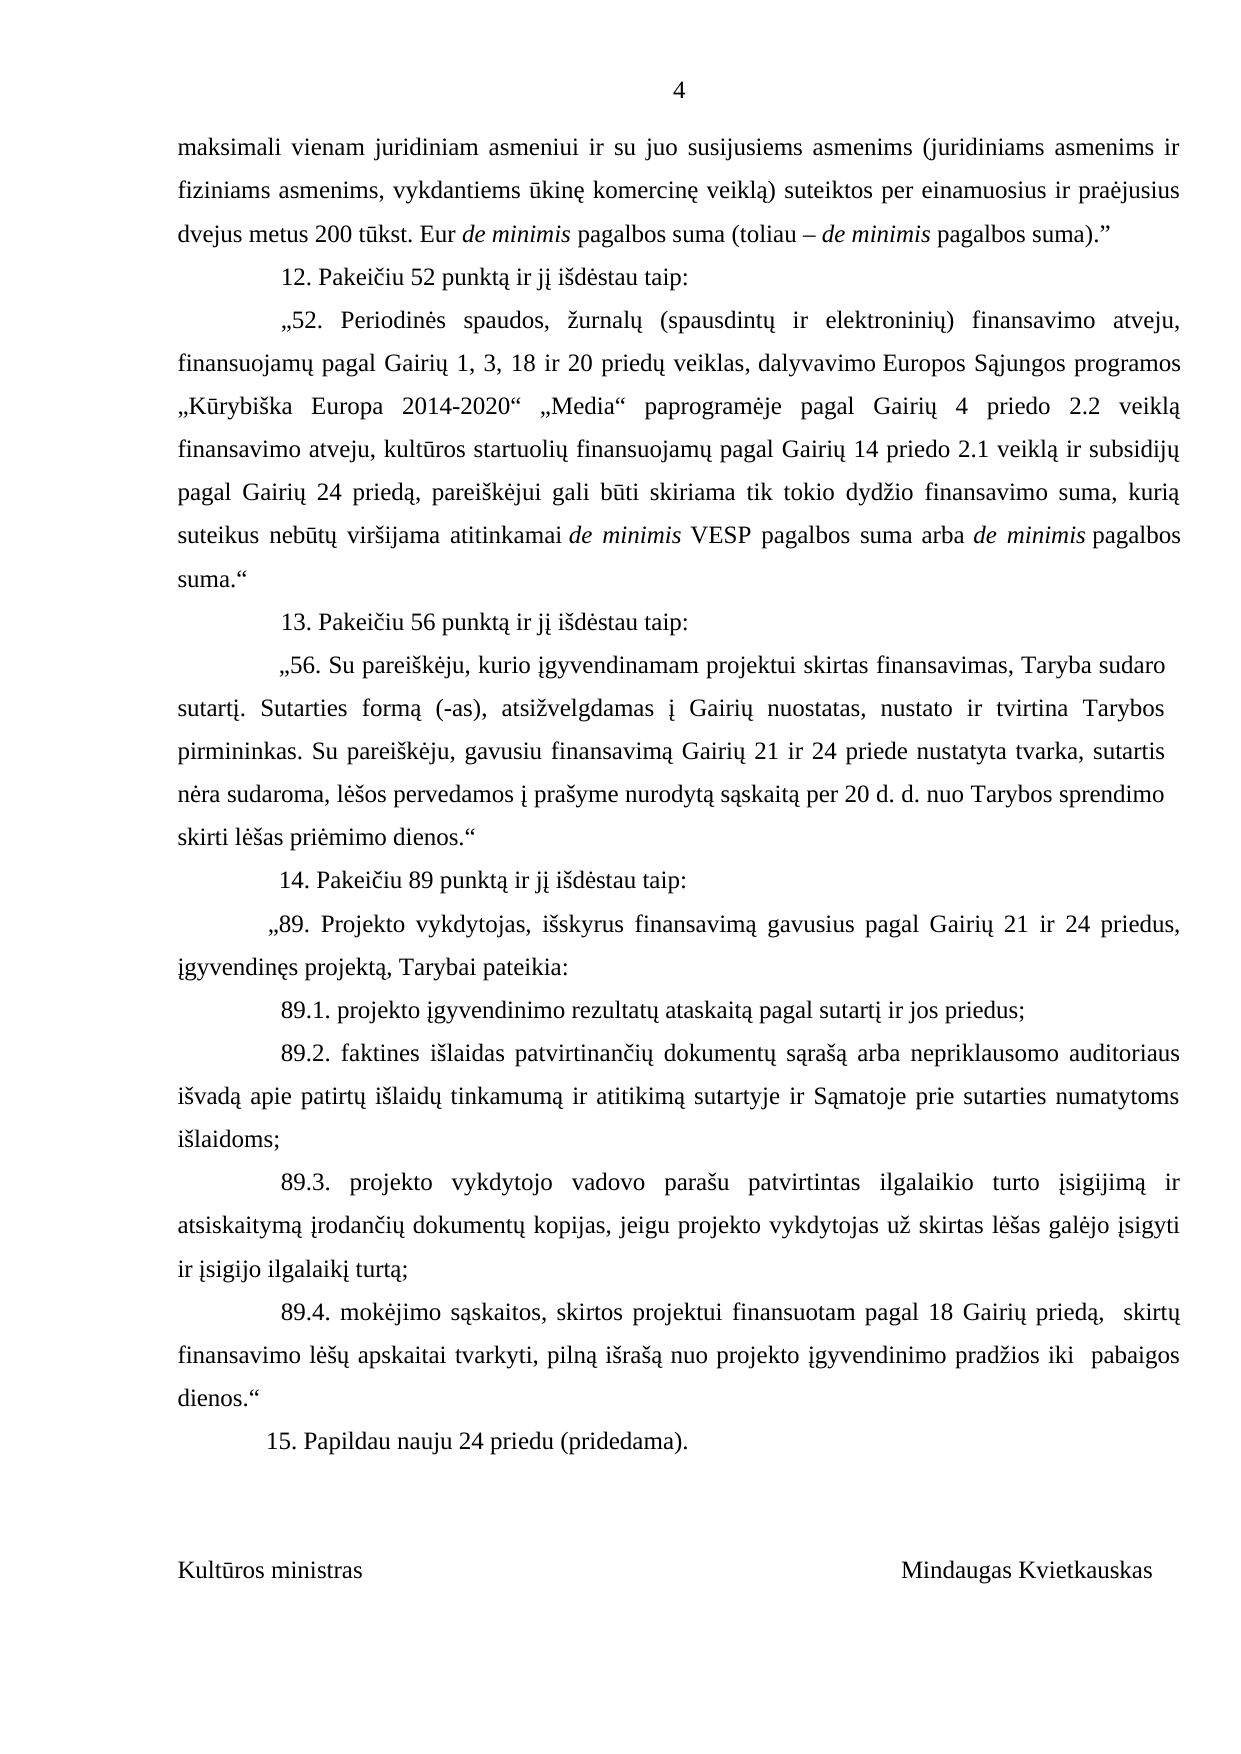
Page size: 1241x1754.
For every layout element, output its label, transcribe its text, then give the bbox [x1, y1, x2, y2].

text „56. Su pareiškėju, kurio įgyvendinamam projektui skirtas finansavimas, Taryba sudaro sutartį. Sutarties formą (-as), atsižvelgdamas į Gairių nuostatas, nustato ir tvirtina Tarybos pirmininkas. Su pareiškėju, gavusiu finansavimą Gairių 21 ir 24 priede nustatyta tvarka, sutartis nėra sudaroma, lėšos pervedamos į prašyme nurodytą sąskaitą per 20 d. d. nuo Tarybos sprendimo skirti lėšas priėmimo dienos.“ [177, 650, 1166, 851]
text Kultūros ministras Mindaugas Kvietkauskas [177, 1556, 1181, 1584]
text 89.3. projekto vykdytojo vadovo parašu patvirtintas ilgalaikio turto įsigijimą ir atsiskaitymą įrodančių dokumentų kopijas, jeigu projekto vykdytojas už skirtas lėšas galėjo įsigyti ir įsigijo ilgalaikį turtą; [177, 1167, 1181, 1282]
text 89.1. projekto įgyvendinimo rezultatų ataskaitą pagal sutartį ir jos priedus; [177, 995, 1181, 1024]
text 15. Papildau nauju 24 priedu (pridedama). [177, 1426, 1166, 1455]
text 89.4. mokėjimo sąskaitos, skirtos projektui finansuotam pagal 18 Gairių priedą, skirtų finansavimo lėšų apskaitai tvarkyti, pilną išrašą nuo projekto įgyvendinimo pradžios iki pabaigos dienos.“ [177, 1297, 1181, 1412]
text 89.2. faktines išlaidas patvirtinančių dokumentų sąrašą arba nepriklausomo auditoriaus išvadą apie patirtų išlaidų tinkamumą ir atitikimą sutartyje ir Sąmatoje prie sutarties numatytoms išlaidoms; [177, 1038, 1181, 1153]
text 13. Pakeičiu 56 punktą ir jį išdėstau taip: [177, 607, 1181, 636]
text 12. Pakeičiu 52 punktą ir jį išdėstau taip: [177, 262, 1181, 291]
text „52. Periodinės spaudos, žurnalų (spausdintų ir elektroninių) finansavimo atveju, finansuojamų pagal Gairių 1, 3, 18 ir 20 priedų veiklas, dalyvavimo Europos Sąjungos programos „Kūrybiška Europa 2014-2020“ „Media“ paprogramėje pagal Gairių 4 priedo 2.2 veiklą finansavimo atveju, kultūros startuolių finansuojamų pagal Gairių 14 priedo 2.1 veiklą ir subsidijų pagal Gairių 24 priedą, pareiškėjui gali būti skiriama tik tokio dydžio finansavimo suma, kurią suteikus nebūtų viršijama atitinkamai de minimis VESP pagalbos suma arba de minimis pagalbos suma.“ [177, 305, 1181, 592]
text „89. Projekto vykdytojas, išskyrus finansavimą gavusius pagal Gairių 21 ir 24 priedus, įgyvendinęs projektą, Tarybai pateikia: [177, 909, 1181, 981]
text maksimali vienam juridiniam asmeniui ir su juo susijusiems asmenims (juridiniams asmenims ir fiziniams asmenims, vykdantiems ūkinę komercinę veiklą) suteiktos per einamuosius ir praėjusius dvejus metus 200 tūkst. Eur de minimis pagalbos suma (toliau – de minimis pagalbos suma).” [177, 132, 1181, 247]
text 14. Pakeičiu 89 punktą ir jį išdėstau taip: [177, 866, 1166, 894]
